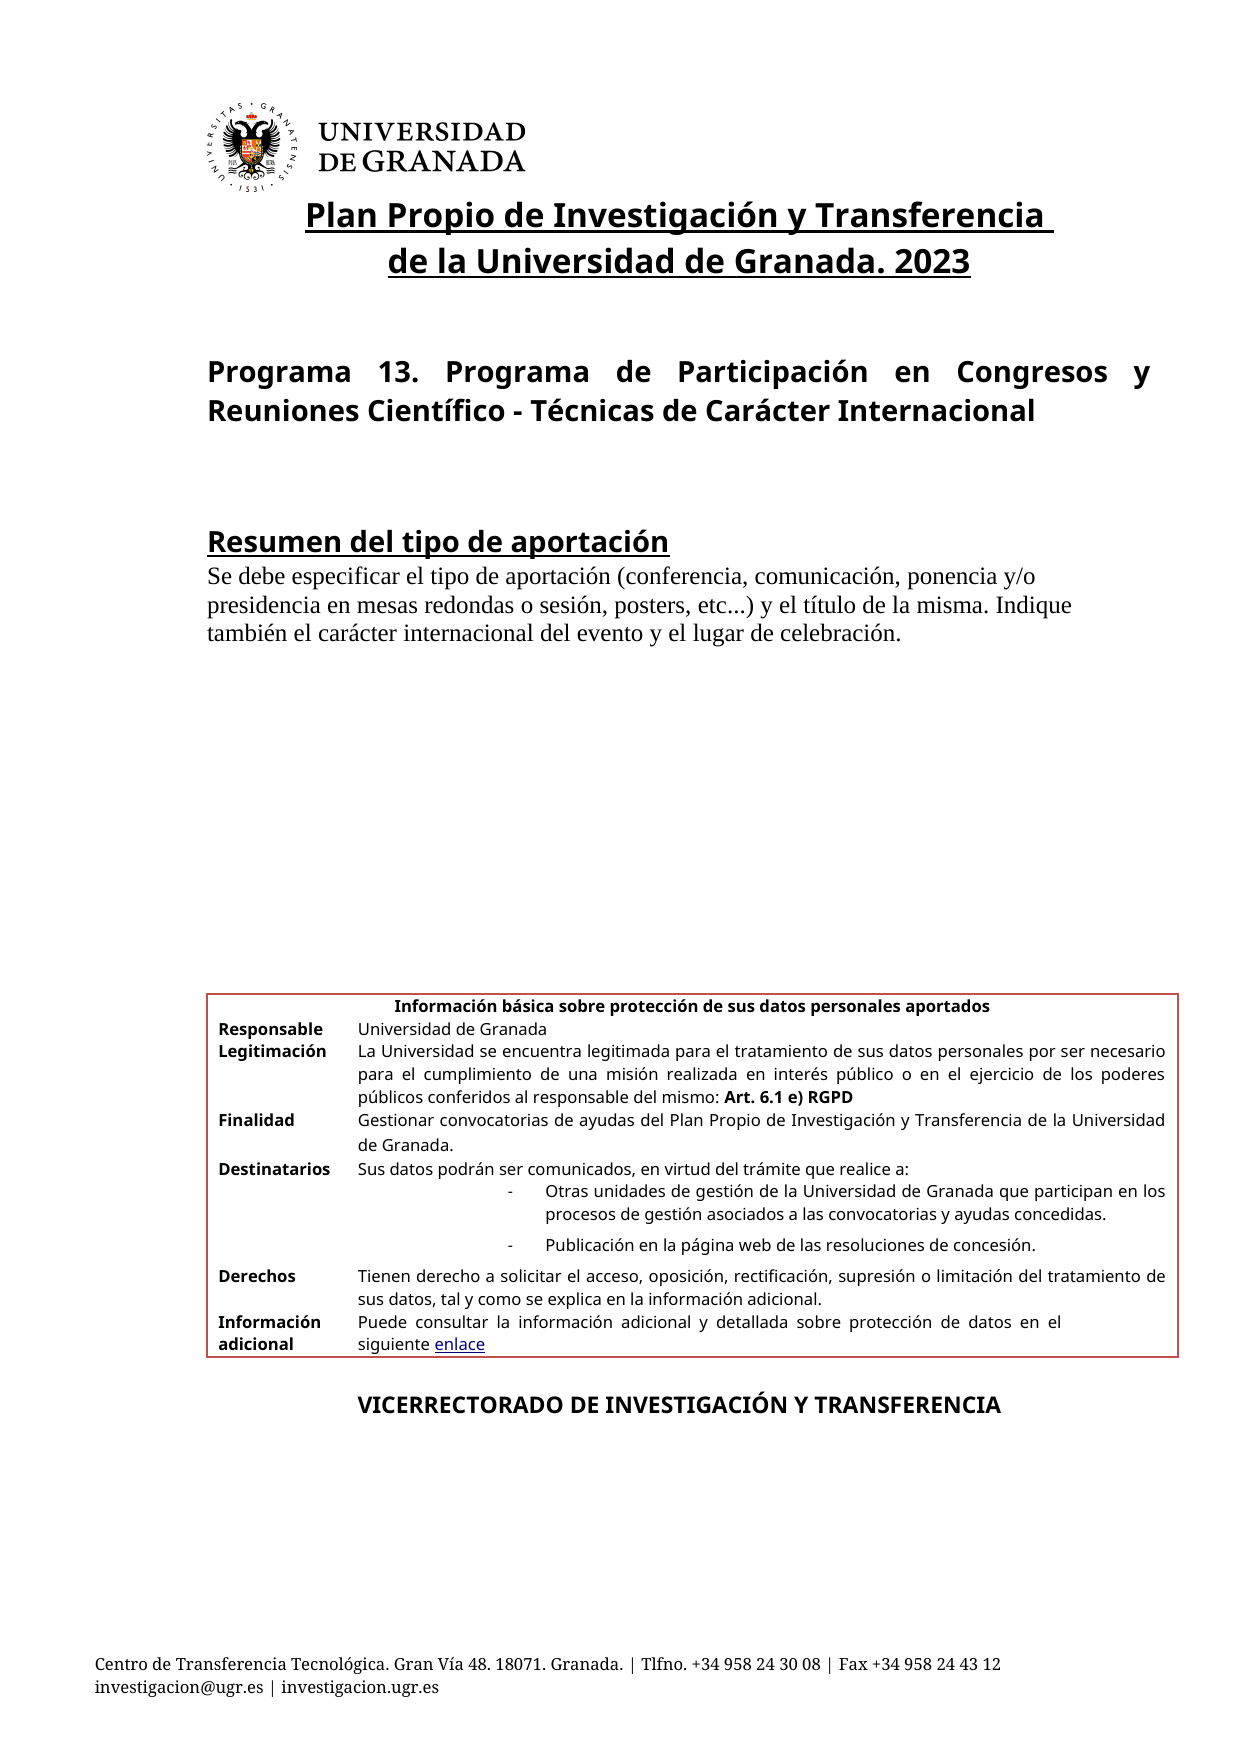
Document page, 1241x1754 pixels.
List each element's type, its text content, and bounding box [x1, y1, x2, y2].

table_cell Universidad de Granada [346, 1018, 1177, 1040]
table_header Información básica sobre protección de sus datos personales aportados [208, 995, 1177, 1017]
text Resumen del tipo de aportación [207, 521, 1152, 561]
table_cell Derechos [208, 1265, 346, 1310]
text de la Universidad de Granada. 2023 [207, 237, 1152, 283]
text Plan Propio de Investigación y Transferencia [207, 192, 1152, 237]
table_cell Puede consultar la información adicional y detallada sobre protección de datos en el siguiente enlace [346, 1310, 1073, 1356]
table_cell Legitimación [208, 1040, 346, 1108]
table_cell Sus datos podrán ser comunicados, en virtud del trámite que realice a: Otras unidades de gestión de la Universidad de Granada que participan en los procesos de gestión asociados a las convocatorias y ayudas concedidas. Publicación en la página web de las resoluciones de concesión. [346, 1157, 1177, 1265]
table_cell Información adicional [208, 1310, 346, 1356]
table_cell Responsable [208, 1018, 346, 1040]
table_cell La Universidad se encuentra legitimada para el tratamiento de sus datos personales por ser necesario para el cumplimiento de una misión realizada en interés público o en el ejercicio de los poderes públicos conferidos al responsable del mismo: Art. 6.1 e) RGPD [346, 1040, 1177, 1108]
table_cell Tienen derecho a solicitar el acceso, oposición, rectificación, supresión o limitación del tratamiento de sus datos, tal y como se explica en la información adicional. [346, 1265, 1177, 1310]
table_cell Gestionar convocatorias de ayudas del Plan Propio de Investigación y Transferencia de la Universidad de Granada. [346, 1108, 1177, 1157]
table_cell Finalidad [208, 1108, 346, 1157]
text Programa 13. Programa de Participación en Congresos y Reuniones Científico - Técnicas de Carácter Internacional [207, 351, 1152, 430]
table_cell Destinatarios [208, 1157, 346, 1265]
text VICERRECTORADO DE INVESTIGACIÓN Y TRANSFERENCIA [207, 1389, 1152, 1420]
table_cell [1073, 1310, 1177, 1356]
text Se debe especificar el tipo de aportación (conferencia, comunicación, ponencia y/o presidencia en mesas redondas o sesión, posters, etc...) y el título de la misma. Indique también el carácter internacional del evento y el lugar de celebración. [207, 561, 1152, 647]
